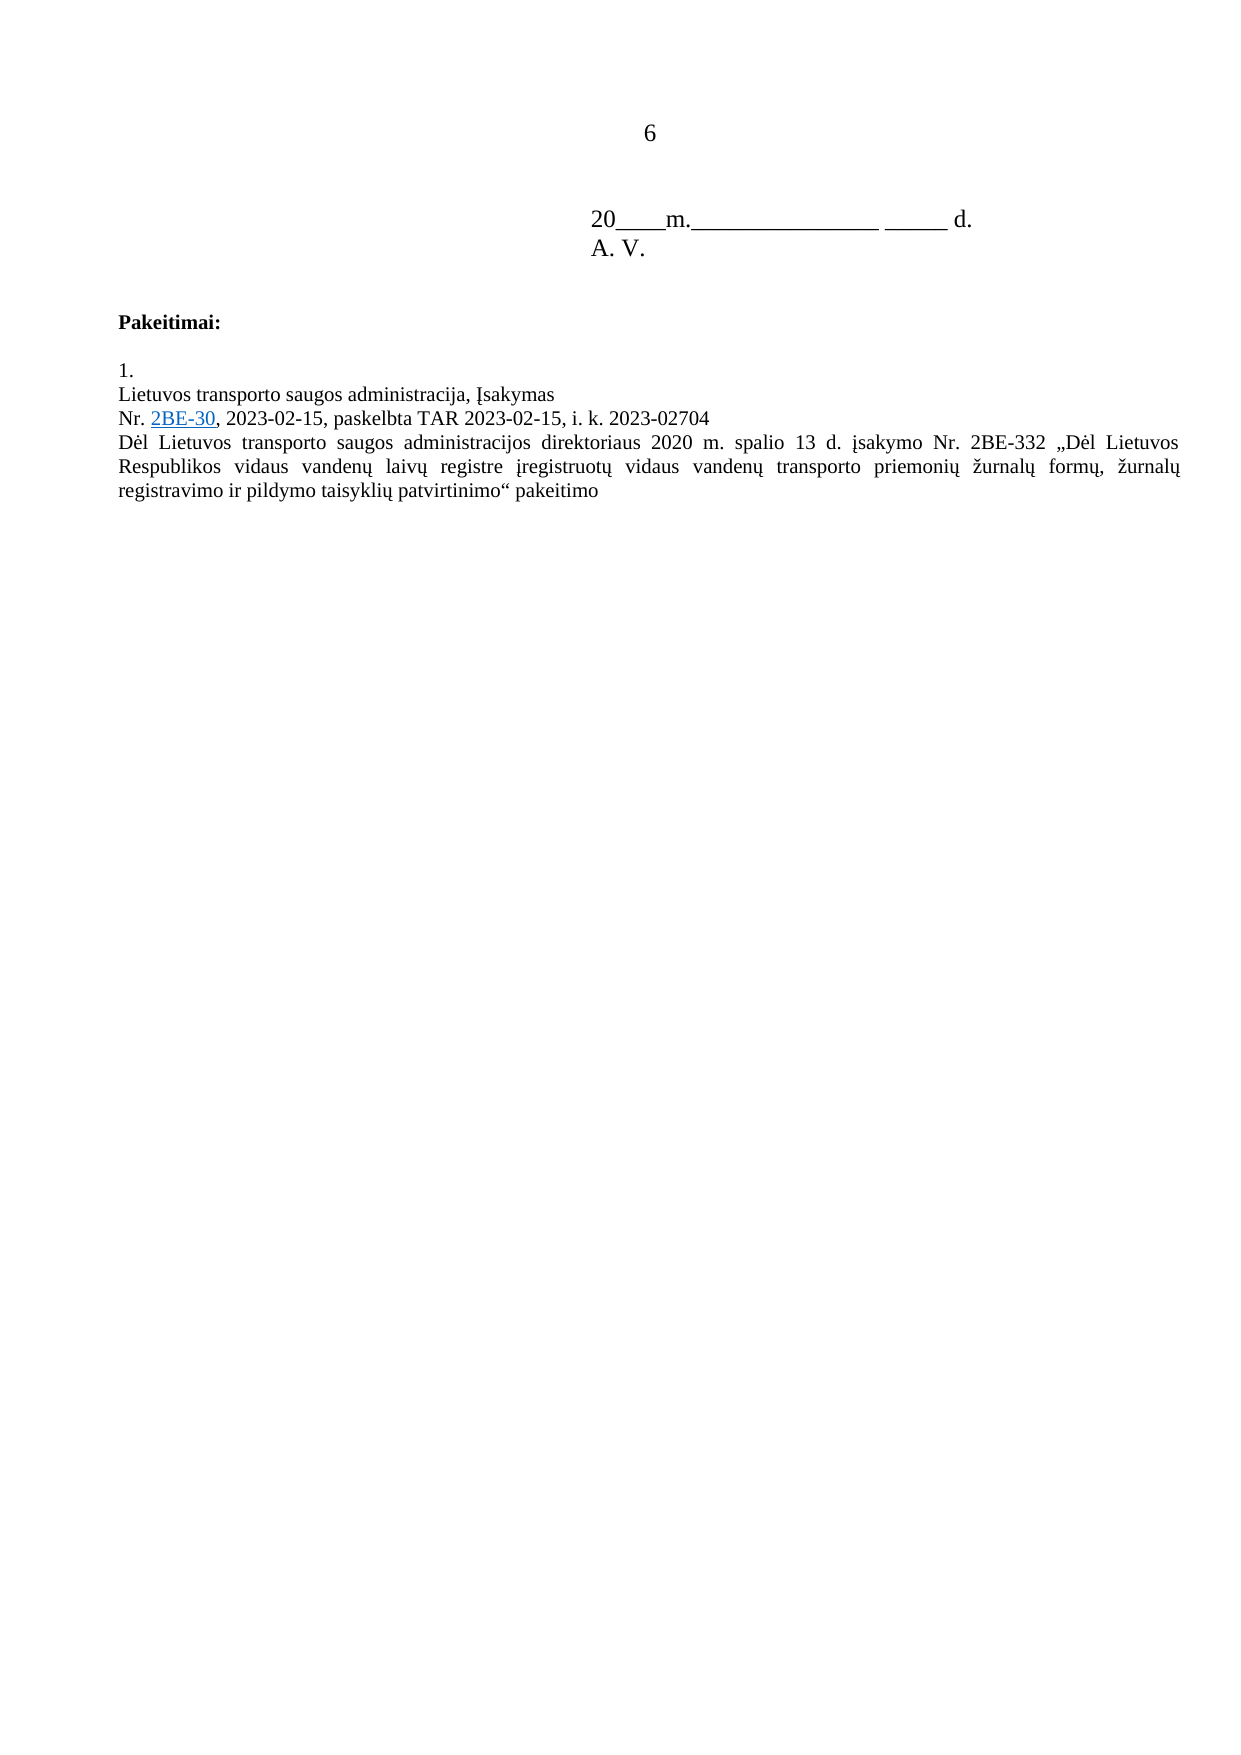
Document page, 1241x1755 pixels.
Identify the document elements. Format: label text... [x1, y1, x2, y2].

text Dėl Lietuvos transporto saugos administracijos direktoriaus 2020 m. spalio 13 d. įsakymo Nr. 2BE-332 „Dėl Lietuvos Respublikos vidaus vandenų laivų registre įregistruotų vidaus vandenų transporto priemonių žurnalų formų, žurnalų registravimo ir pildymo taisyklių patvirtinimo“ pakeitimo [118, 430, 1181, 502]
text Lietuvos transporto saugos administracija, Įsakymas [118, 382, 1181, 406]
text 1. [118, 358, 1181, 382]
text 20____m._______________ _____ d. [591, 204, 1181, 233]
text Pakeitimai: [118, 310, 1181, 334]
text Nr. 2BE-30, 2023-02-15, paskelbta TAR 2023-02-15, i. k. 2023-02704 [118, 406, 1181, 430]
text A. V. [591, 233, 1181, 262]
